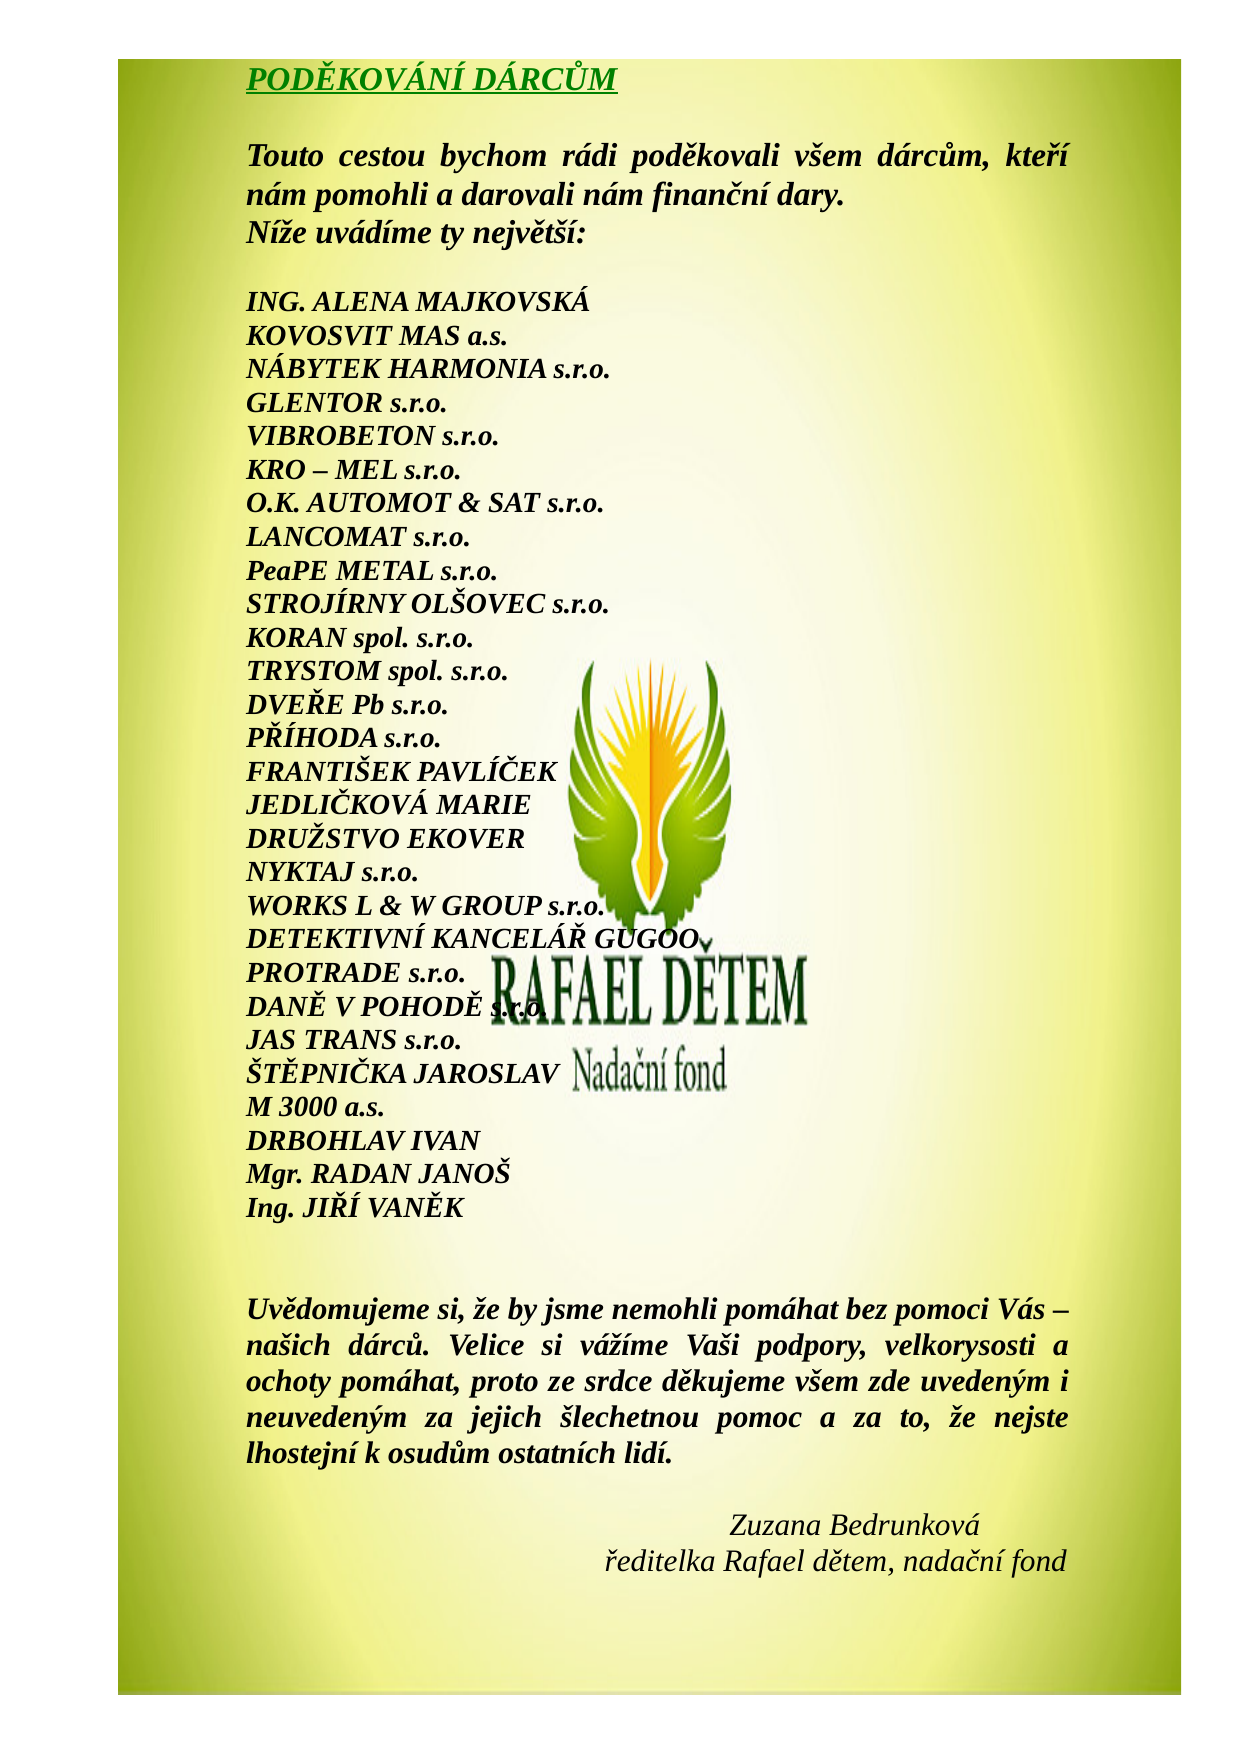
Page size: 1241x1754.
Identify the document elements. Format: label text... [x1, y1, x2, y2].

text DRUŽSTVO EKOVER [246, 821, 1072, 854]
text KORAN spol. s.r.o. [246, 620, 1072, 653]
text Touto cestou bychom rádi poděkovali všem dárcům, kteří nám pomohli a darovali nám finanční dary. [246, 136, 1072, 212]
text FRANTIŠEK PAVLÍČEK [246, 754, 1072, 787]
text LANCOMAT s.r.o. [246, 519, 1072, 553]
text PODĚKOVÁNÍ DÁRCŮM [246, 59, 1072, 97]
text DVEŘE Pb s.r.o. [246, 687, 1072, 720]
text JEDLIČKOVÁ MARIE [246, 787, 1072, 821]
text STROJÍRNY OLŠOVEC s.r.o. [246, 586, 1072, 620]
text PŘÍHODA s.r.o. [246, 720, 1072, 754]
text ING. ALENA MAJKOVSKÁ [246, 284, 1072, 318]
text NÁBYTEK HARMONIA s.r.o. [246, 351, 1072, 385]
text Zuzana Bedrunková [246, 1506, 1072, 1542]
text WORKS L & W GROUP s.r.o. [246, 888, 1072, 922]
text Mgr. RADAN JANOŠ [246, 1156, 1072, 1190]
text M 3000 a.s. [246, 1089, 1072, 1123]
text Níže uvádíme ty největší: [246, 212, 1072, 251]
text Uvědomujeme si, že by jsme nemohli pomáhat bez pomoci Vás – našich dárců. Velice si vážíme Vaši podpory, velkorysosti a ochoty pomáhat, proto ze srdce děkujeme všem zde uvedeným i neuvedeným za jejich šlechetnou pomoc a za to, že nejste lhostejní k osudům ostatních lidí. [246, 1291, 1072, 1470]
text PeaPE METAL s.r.o. [246, 553, 1072, 586]
text DETEKTIVNÍ KANCELÁŘ GUGOO [246, 922, 1072, 955]
text Ing. JIŘÍ VANĚK [246, 1190, 1072, 1223]
text NYKTAJ s.r.o. [246, 854, 1072, 888]
text O.K. AUTOMOT & SAT s.r.o. [246, 486, 1072, 519]
text GLENTOR s.r.o. [246, 385, 1072, 418]
text DRBOHLAV IVAN [246, 1123, 1072, 1156]
text JAS TRANS s.r.o. [246, 1022, 1072, 1056]
text ředitelka Rafael dětem, nadační fond [246, 1542, 1072, 1578]
text KOVOSVIT MAS a.s. [246, 318, 1072, 351]
text DANĚ V POHODĚ s.r.o. [246, 989, 1072, 1022]
picture [118, 59, 1182, 1695]
text KRO – MEL s.r.o. [246, 452, 1072, 486]
text VIBROBETON s.r.o. [246, 418, 1072, 452]
text TRYSTOM spol. s.r.o. [246, 653, 1072, 687]
text ŠTĚPNIČKA JAROSLAV [246, 1056, 1072, 1089]
text PROTRADE s.r.o. [246, 955, 1072, 989]
